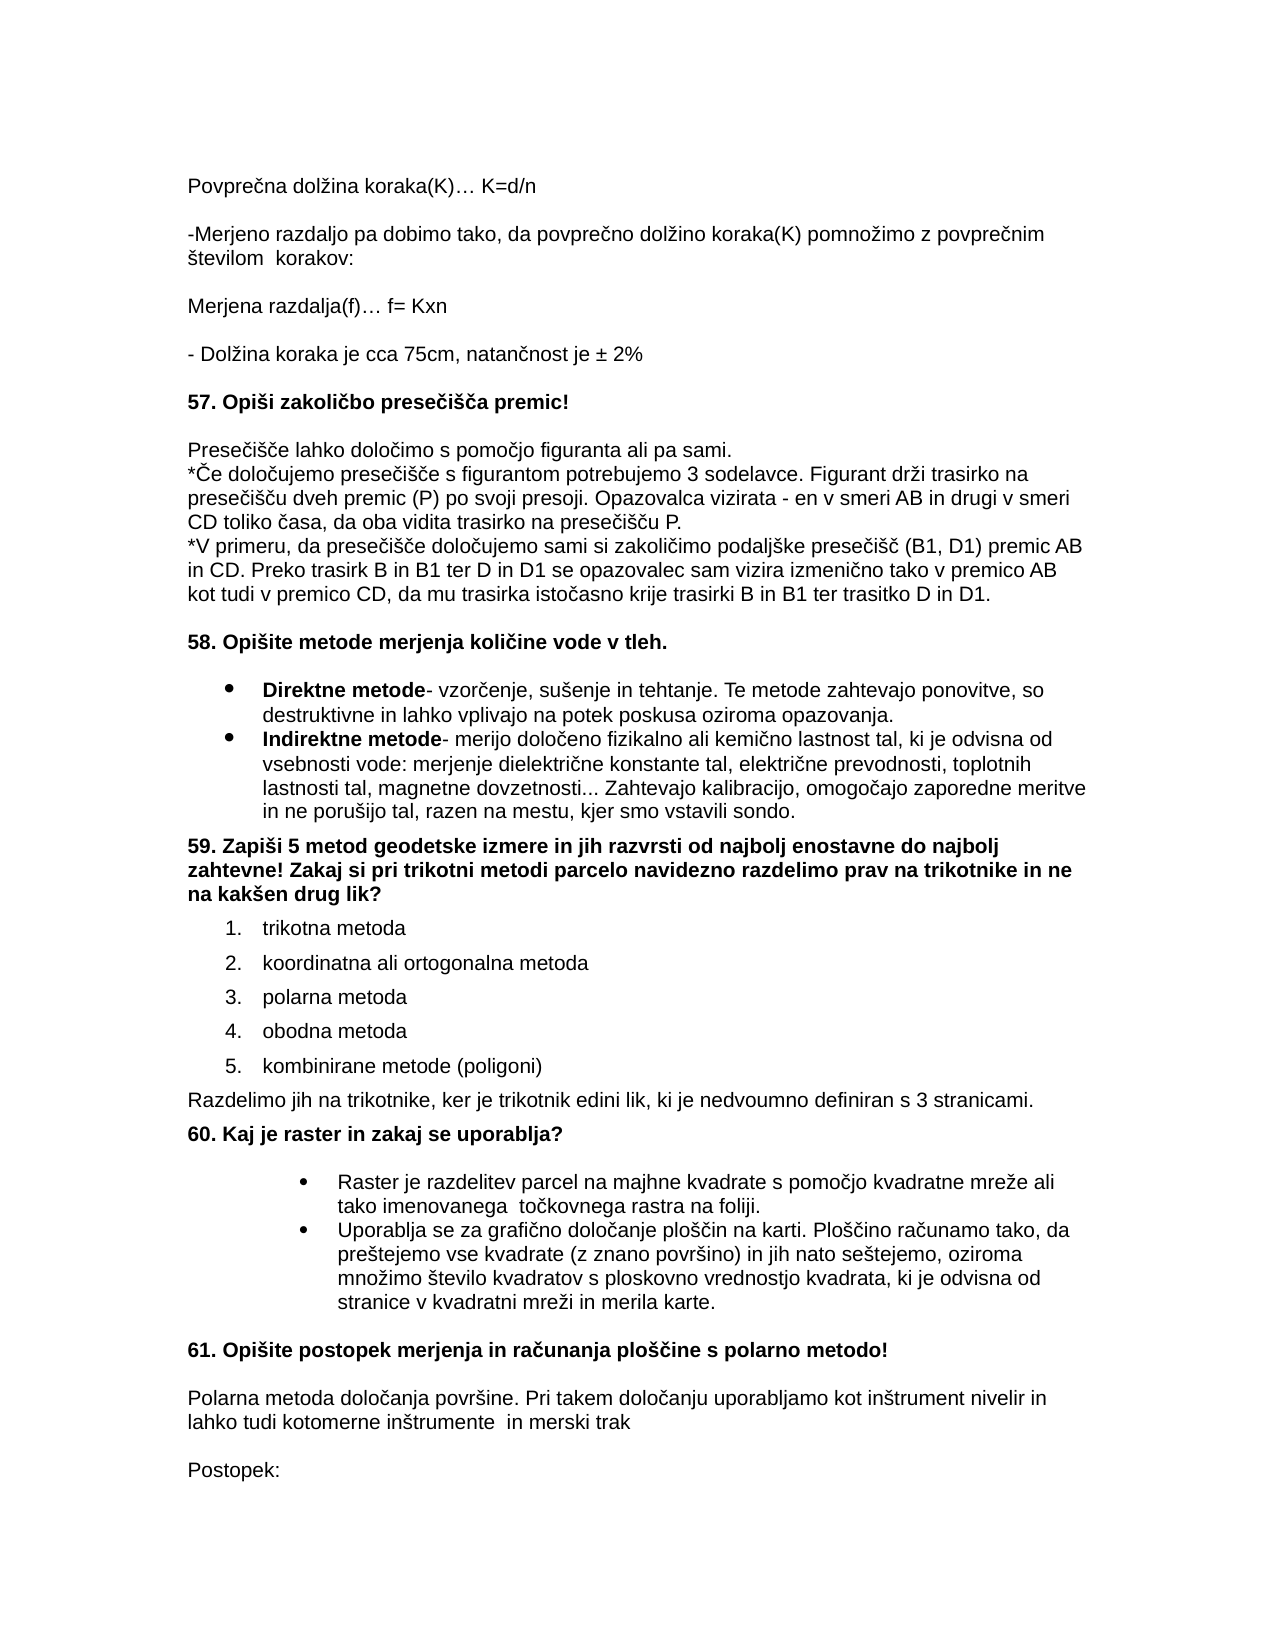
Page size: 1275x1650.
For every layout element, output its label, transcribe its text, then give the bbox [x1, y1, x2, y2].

list obodna metoda [225, 1019, 1087, 1043]
list polarna metoda [225, 985, 1087, 1009]
text 59. Zapiši 5 metod geodetske izmere in jih razvrsti od najbolj enostavne do najbolj zahtevne! Zakaj si pri trikotni metodi parcelo navidezno razdelimo prav na trikotnike in ne na kakšen drug lik? [187, 834, 1087, 906]
list koordinatna ali ortogonalna metoda [225, 950, 1087, 974]
text Polarna metoda določanja površine. Pri takem določanju uporabljamo kot inštrument nivelir in lahko tudi kotomerne inštrumente in merski trak [187, 1386, 1086, 1434]
text -Merjeno razdaljo pa dobimo tako, da povprečno dolžino koraka(K) pomnožimo z povprečnim številom korakov: [187, 222, 1087, 270]
text 61. Opišite postopek merjenja in računanja ploščine s polarno metodo! [187, 1338, 1086, 1362]
text Postopek: [187, 1458, 1086, 1482]
list kombinirane metode (poligoni) [225, 1053, 1087, 1077]
text 60. Kaj je raster in zakaj se uporablja? [187, 1122, 1087, 1146]
list Uporablja se za grafično določanje ploščin na karti. Ploščino računamo tako, da preštejemo vse kvadrate (z znano površino) in jih nato seštejemo, oziroma množimo število kvadratov s ploskovno vrednostjo kvadrata, ki je odvisna od stranice v kvadratni mreži in merila karte. [300, 1218, 1087, 1314]
list Direktne metode- vzorčenje, sušenje in tehtanje. Te metode zahtevajo ponovitve, so destruktivne in lahko vplivajo na potek poskusa oziroma opazovanja. [225, 677, 1087, 726]
text - Dolžina koraka je cca 75cm, natančnost je ± 2% [187, 342, 1087, 366]
list trikotna metoda [225, 916, 1087, 940]
text Povprečna dolžina koraka(K)… K=d/n [187, 174, 1087, 198]
text Merjena razdalja(f)… f= Kxn [187, 294, 1087, 318]
list Indirektne metode- merijo določeno fizikalno ali kemično lastnost tal, ki je odvisna od vsebnosti vode: merjenje dielektrične konstante tal, električne prevodnosti, toplotnih lastnosti tal, magnetne dovzetnosti... Zahtevajo kalibracijo, omogočajo zaporedne meritve in ne porušijo tal, razen na mestu, kjer smo vstavili sondo. [225, 726, 1087, 823]
text 57. Opiši zakoličbo presečišča premic! Presečišče lahko določimo s pomočjo figuranta ali pa sami. *Če določujemo presečišče s figurantom potrebujemo 3 sodelavce. Figurant drži trasirko na presečišču dveh premic (P) po svoji presoji. Opazovalca vizirata - en v smeri AB in drugi v smeri CD toliko časa, da oba vidita trasirko na presečišču P. *V primeru, da presečišče določujemo sami si zakoličimo podaljške presečišč (B1, D1) premic AB in CD. Preko trasirk B in B1 ter D in D1 se opazovalec sam vizira izmenično tako v premico AB kot tudi v premico CD, da mu trasirka istočasno krije trasirki B in B1 ter trasitko D in D1. 58. Opišite metode merjenja količine vode v tleh. [187, 390, 1087, 653]
text Razdelimo jih na trikotnike, ker je trikotnik edini lik, ki je nedvoumno definiran s 3 stranicami. [187, 1088, 1087, 1112]
list Raster je razdelitev parcel na majhne kvadrate s pomočjo kvadratne mreže ali tako imenovanega točkovnega rastra na foliji. [300, 1170, 1087, 1218]
